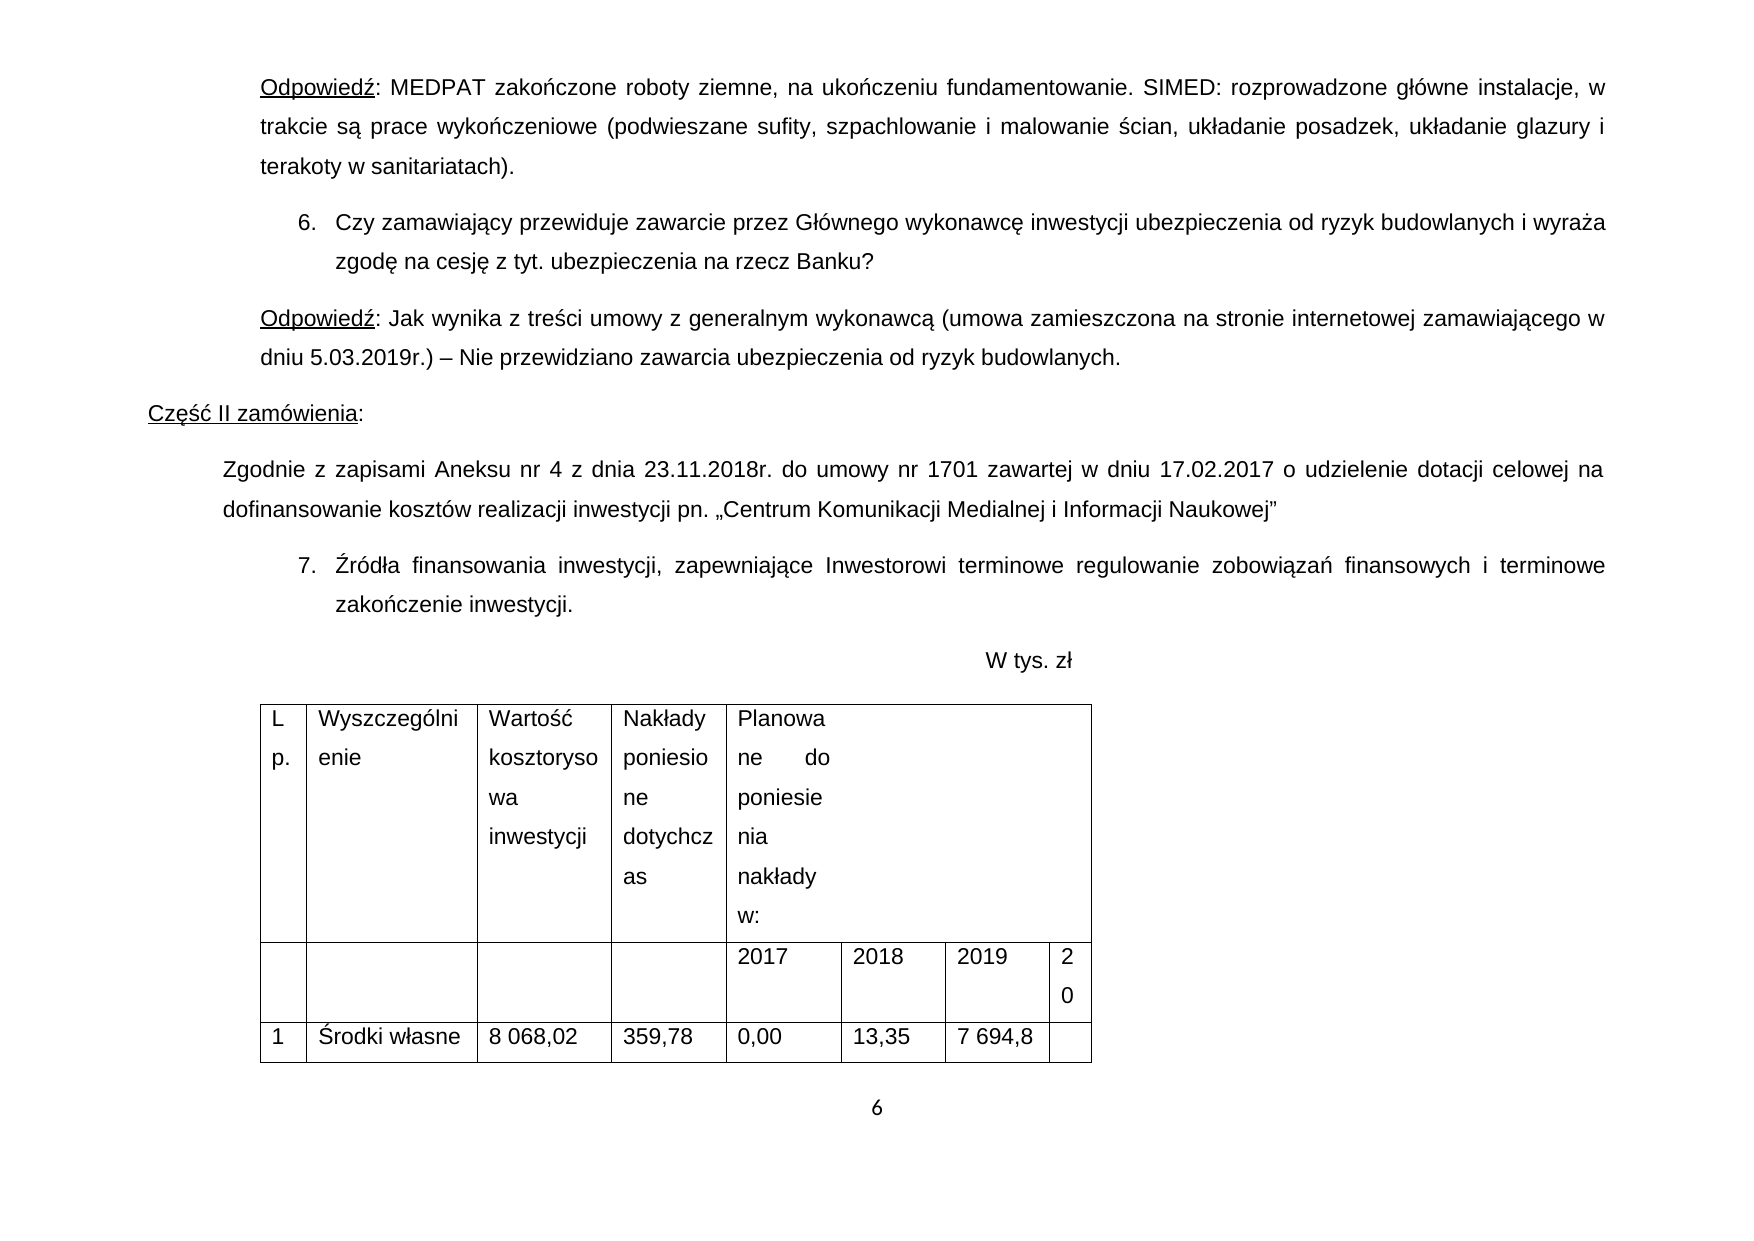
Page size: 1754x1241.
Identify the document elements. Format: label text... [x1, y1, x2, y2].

table_cell 2017 [727, 943, 841, 1022]
list W tys. zł [260, 647, 1606, 674]
table_cell 13,35 [842, 1023, 945, 1062]
table_cell 2018 [842, 943, 945, 1022]
table_cell [261, 943, 306, 1022]
table_cell [307, 943, 477, 1022]
table_header Planowane do poniesienia nakłady w: [727, 705, 841, 942]
table_header Nakłady poniesione dotychczas [612, 705, 726, 942]
table_cell [478, 943, 611, 1022]
list Odpowiedź: MEDPAT zakończone roboty ziemne, na ukończeniu fundamentowanie. SIMED: rozprowadzone główne instalacje, w trakcie są prace wykończeniowe (podwieszane sufity, szpachlowanie i malowanie ścian, układanie posadzek, układanie glazury i terakoty w sanitariatach). [260, 74, 1606, 179]
table_header Wartość kosztorysowa inwestycji [478, 705, 611, 942]
table_cell 1 [261, 1023, 306, 1062]
list Czy zamawiający przewiduje zawarcie przez Głównego wykonawcę inwestycji ubezpieczenia od ryzyk budowlanych i wyraża zgodę na cesję z tyt. ubezpieczenia na rzecz Banku? [298, 209, 1606, 275]
table_header Lp. [261, 705, 306, 942]
table_header [1050, 705, 1091, 942]
table_cell 2019 [946, 943, 1049, 1022]
table_cell 359,78 [612, 1023, 726, 1062]
table_cell 8 068,02 [478, 1023, 611, 1062]
list Zgodnie z zapisami Aneksu nr 4 z dnia 23.11.2018r. do umowy nr 1701 zawartej w dniu 17.02.2017 o udzielenie dotacji celowej na dofinansowanie kosztów realizacji inwestycji pn. „Centrum Komunikacji Medialnej i Informacji Naukowej” [223, 456, 1606, 522]
table_cell Środki własne [307, 1023, 477, 1062]
table_header [946, 705, 1049, 942]
list Źródła finansowania inwestycji, zapewniające Inwestorowi terminowe regulowanie zobowiązań finansowych i terminowe zakończenie inwestycji. [298, 552, 1606, 618]
table_cell 0,00 [727, 1023, 841, 1062]
list Odpowiedź: Jak wynika z treści umowy z generalnym wykonawcą (umowa zamieszczona na stronie internetowej zamawiającego w dniu 5.03.2019r.) – Nie przewidziano zawarcia ubezpieczenia od ryzyk budowlanych. [260, 304, 1606, 370]
table_cell [1050, 1023, 1091, 1062]
table_cell 20 [1050, 943, 1091, 1022]
table_header Wyszczególnienie [307, 705, 477, 942]
text Część II zamówienia: [148, 400, 1606, 426]
table_header [841, 705, 946, 942]
table_cell [612, 943, 726, 1022]
table_cell 7 694,8 [946, 1023, 1049, 1062]
